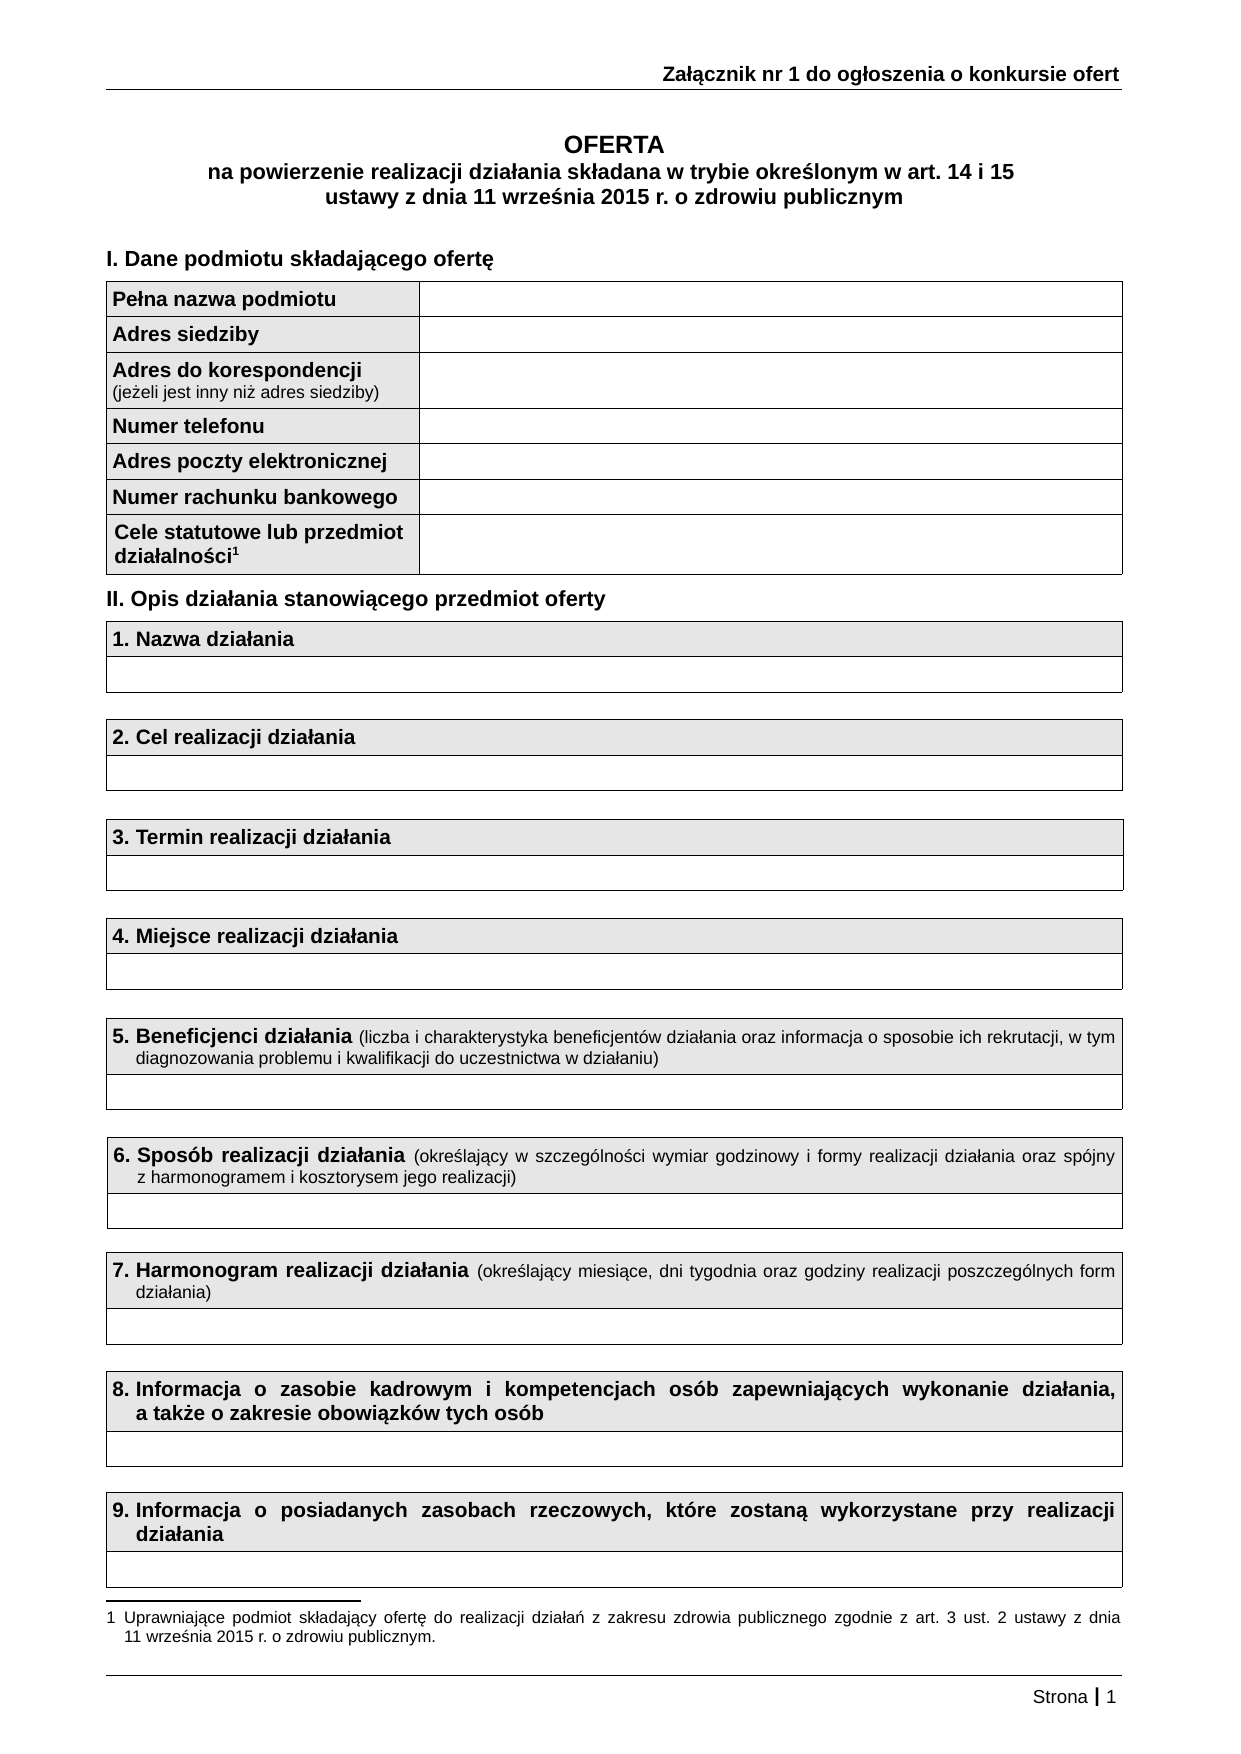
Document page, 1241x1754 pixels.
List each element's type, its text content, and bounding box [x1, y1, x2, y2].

table_header [420, 282, 1122, 316]
table_cell [108, 1194, 1122, 1228]
table_cell [420, 444, 1122, 479]
table_header Termin realizacji działania [107, 820, 1123, 855]
table_header Sposób realizacji działania (określający w szczególności wymiar godzinowy i formy realizacji działania oraz spójny z harmonogramem i kosztorysem jego realizacji) [108, 1138, 1122, 1193]
text na powierzenie realizacji działania składana w trybie określonym w art. 14 i 15 [106, 159, 1122, 184]
table_cell [107, 756, 1122, 790]
table_header Informacja o zasobie kadrowym i kompetencjach osób zapewniających wykonanie działania, a także o zakresie obowiązków tych osób [107, 1372, 1122, 1431]
table_cell [107, 1552, 1122, 1587]
table_cell Cele statutowe lub przedmiot działalności [107, 515, 419, 574]
table_header Miejsce realizacji działania [107, 919, 1122, 953]
table_header Informacja o posiadanych zasobach rzeczowych, które zostaną wykorzystane przy realizacji działania [107, 1493, 1122, 1551]
table_cell Numer telefonu [107, 409, 419, 443]
table_cell [420, 515, 1122, 574]
table_cell Adres do korespondencji (jeżeli jest inny niż adres siedziby) [107, 353, 419, 408]
text ustawy z dnia 11 września 2015 r. o zdrowiu publicznym [106, 184, 1122, 209]
table_header Nazwa działania [107, 622, 1122, 656]
text OFERTA [106, 130, 1122, 159]
table_cell [420, 409, 1122, 443]
table_cell [107, 1075, 1122, 1109]
table_header Pełna nazwa podmiotu [107, 282, 419, 316]
table_cell [107, 1432, 1122, 1466]
table_cell [420, 353, 1122, 408]
table_header Harmonogram realizacji działania (określający miesiące, dni tygodnia oraz godziny realizacji poszczególnych form działania) [107, 1253, 1122, 1308]
table_cell Adres poczty elektronicznej [107, 444, 419, 479]
table_cell Numer rachunku bankowego [107, 480, 419, 514]
text I. Dane podmiotu składającego ofertę [106, 246, 1122, 271]
table_cell Adres siedziby [107, 317, 419, 352]
table_cell [107, 1309, 1122, 1344]
table_header Beneficjenci działania (liczba i charakterystyka beneficjentów działania oraz informacja o sposobie ich rekrutacji, w tym diagnozowania problemu i kwalifikacji do uczestnictwa w działaniu) [107, 1019, 1122, 1074]
table_cell [420, 317, 1122, 352]
table_header Cel realizacji działania [107, 720, 1122, 755]
table_cell [107, 954, 1122, 989]
text II. Opis działania stanowiącego przedmiot oferty [106, 586, 1122, 611]
table_cell [420, 480, 1122, 514]
table_cell [107, 856, 1123, 890]
table_cell [107, 657, 1122, 692]
